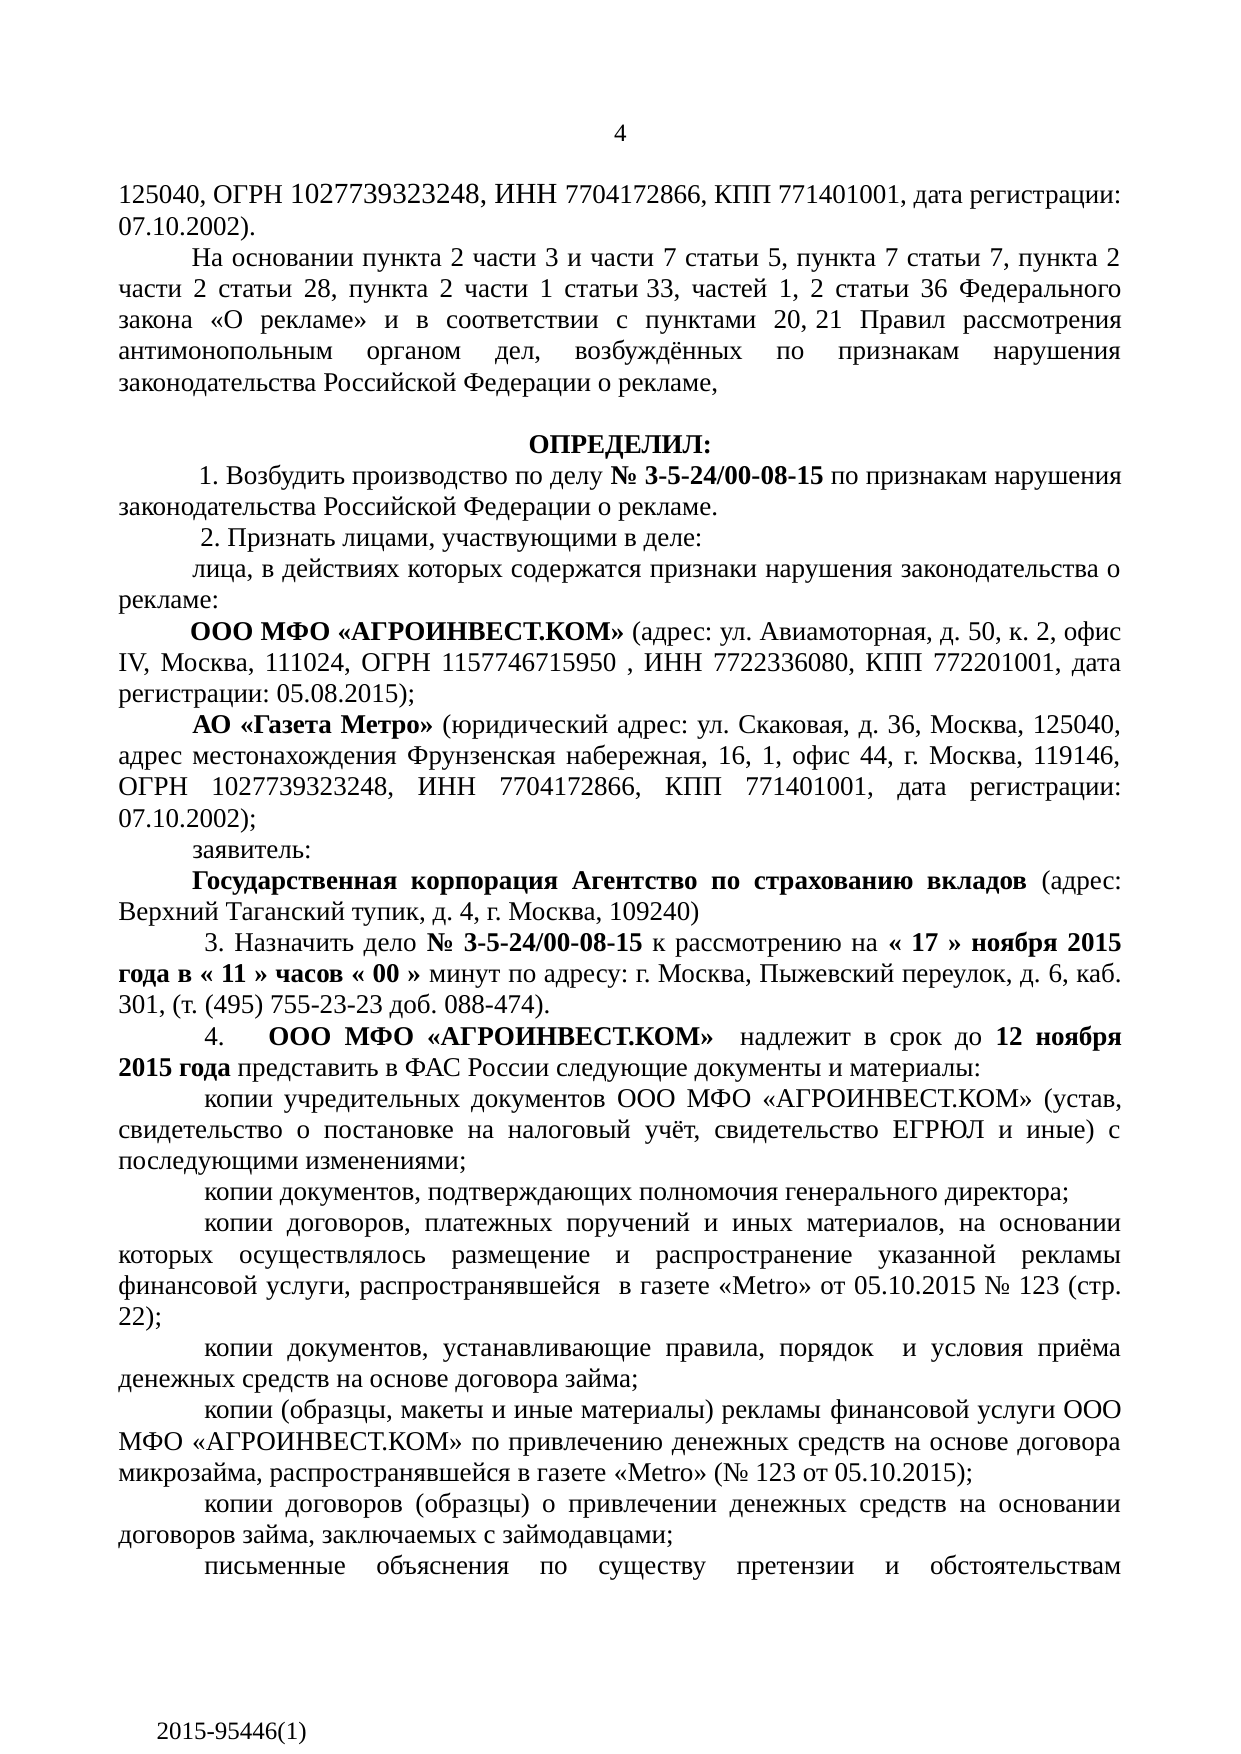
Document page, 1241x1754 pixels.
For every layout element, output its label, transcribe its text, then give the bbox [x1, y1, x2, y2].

text 3. Назначить дело № 3-5-24/00-08-15 к рассмотрению на « 17 » ноября 2015 года в « 11 » часов « 00 » минут по адресу: г. Москва, Пыжевский переулок, д. 6, каб. 301, (т. (495) 755-23-23 доб. 088-474). [118, 926, 1122, 1020]
text 1. Возбудить производство по делу № 3-5-24/00-08-15 по признакам нарушения законодательства Российской Федерации о рекламе. [118, 459, 1122, 521]
text АО «Газета Метро» (юридический адрес: ул. Скаковая, д. 36, Москва, 125040, адрес местонахождения Фрунзенская набережная, 16, 1, офис 44, г. Москва, 119146, ОГРН 1027739323248, ИНН 7704172866, КПП 771401001, дата регистрации: 07.10.2002); [118, 708, 1122, 833]
text ОПРЕДЕЛИЛ: [118, 428, 1122, 459]
text копии документов, устанавливающие правила, порядок и условия приёма денежных средств на основе договора займа; [118, 1331, 1122, 1393]
text письменные объяснения по существу претензии и обстоятельствам [118, 1549, 1122, 1580]
text 125040, ОГРН 1027739323248, ИНН 7704172866, КПП 771401001, дата регистрации: 07.10.2002). [118, 176, 1122, 241]
text 2. Признать лицами, участвующими в деле: [118, 521, 1122, 552]
text копии документов, подтверждающих полномочия генерального директора; [118, 1175, 1122, 1207]
text копии (образцы, макеты и иные материалы) рекламы финансовой услуги ООО МФО «АГРОИНВЕСТ.КОМ» по привлечению денежных средств на основе договора микрозайма, распространявшейся в газете «Metro» (№ 123 от 05.10.2015); [118, 1393, 1122, 1487]
list ООО МФО «АГРОИНВЕСТ.КОМ» надлежит в срок до 12 ноября 2015 года представить в ФАС России следующие документы и материалы: [118, 1020, 1122, 1082]
text заявитель: [118, 833, 1122, 864]
text лица, в действиях которых содержатся признаки нарушения законодательства о рекламе: [118, 552, 1122, 615]
text На основании пункта 2 части 3 и части 7 статьи 5, пункта 7 статьи 7, пункта 2 части 2 статьи 28, пункта 2 части 1 статьи 33, частей 1, 2 статьи 36 Федерального закона «О рекламе» и в соответствии с пунктами 20, 21 Правил рассмотрения антимонопольным органом дел, возбуждённых по признакам нарушения законодательства Российской Федерации о рекламе, [118, 241, 1122, 397]
text копии договоров (образцы) о привлечении денежных средств на основании договоров займа, заключаемых с займодавцами; [118, 1487, 1122, 1549]
text копии учредительных документов ООО МФО «АГРОИНВЕСТ.КОМ» (устав, свидетельство о постановке на налоговый учёт, свидетельство ЕГРЮЛ и иные) с последующими изменениями; [118, 1082, 1122, 1175]
text копии договоров, платежных поручений и иных материалов, на основании которых осуществлялось размещение и распространение указанной рекламы финансовой услуги, распространявшейся в газете «Metro» от 05.10.2015 № 123 (стр. 22); [118, 1207, 1122, 1331]
text ООО МФО «АГРОИНВЕСТ.КОМ» (адрес: ул. Авиамоторная, д. 50, к. 2, офис IV, Москва, 111024, ОГРН 1157746715950 , ИНН 7722336080, КПП 772201001, дата регистрации: 05.08.2015); [118, 615, 1122, 708]
text Государственная корпорация Агентство по страхованию вкладов (адрес: Верхний Таганский тупик, д. 4, г. Москва, 109240) [118, 864, 1122, 926]
